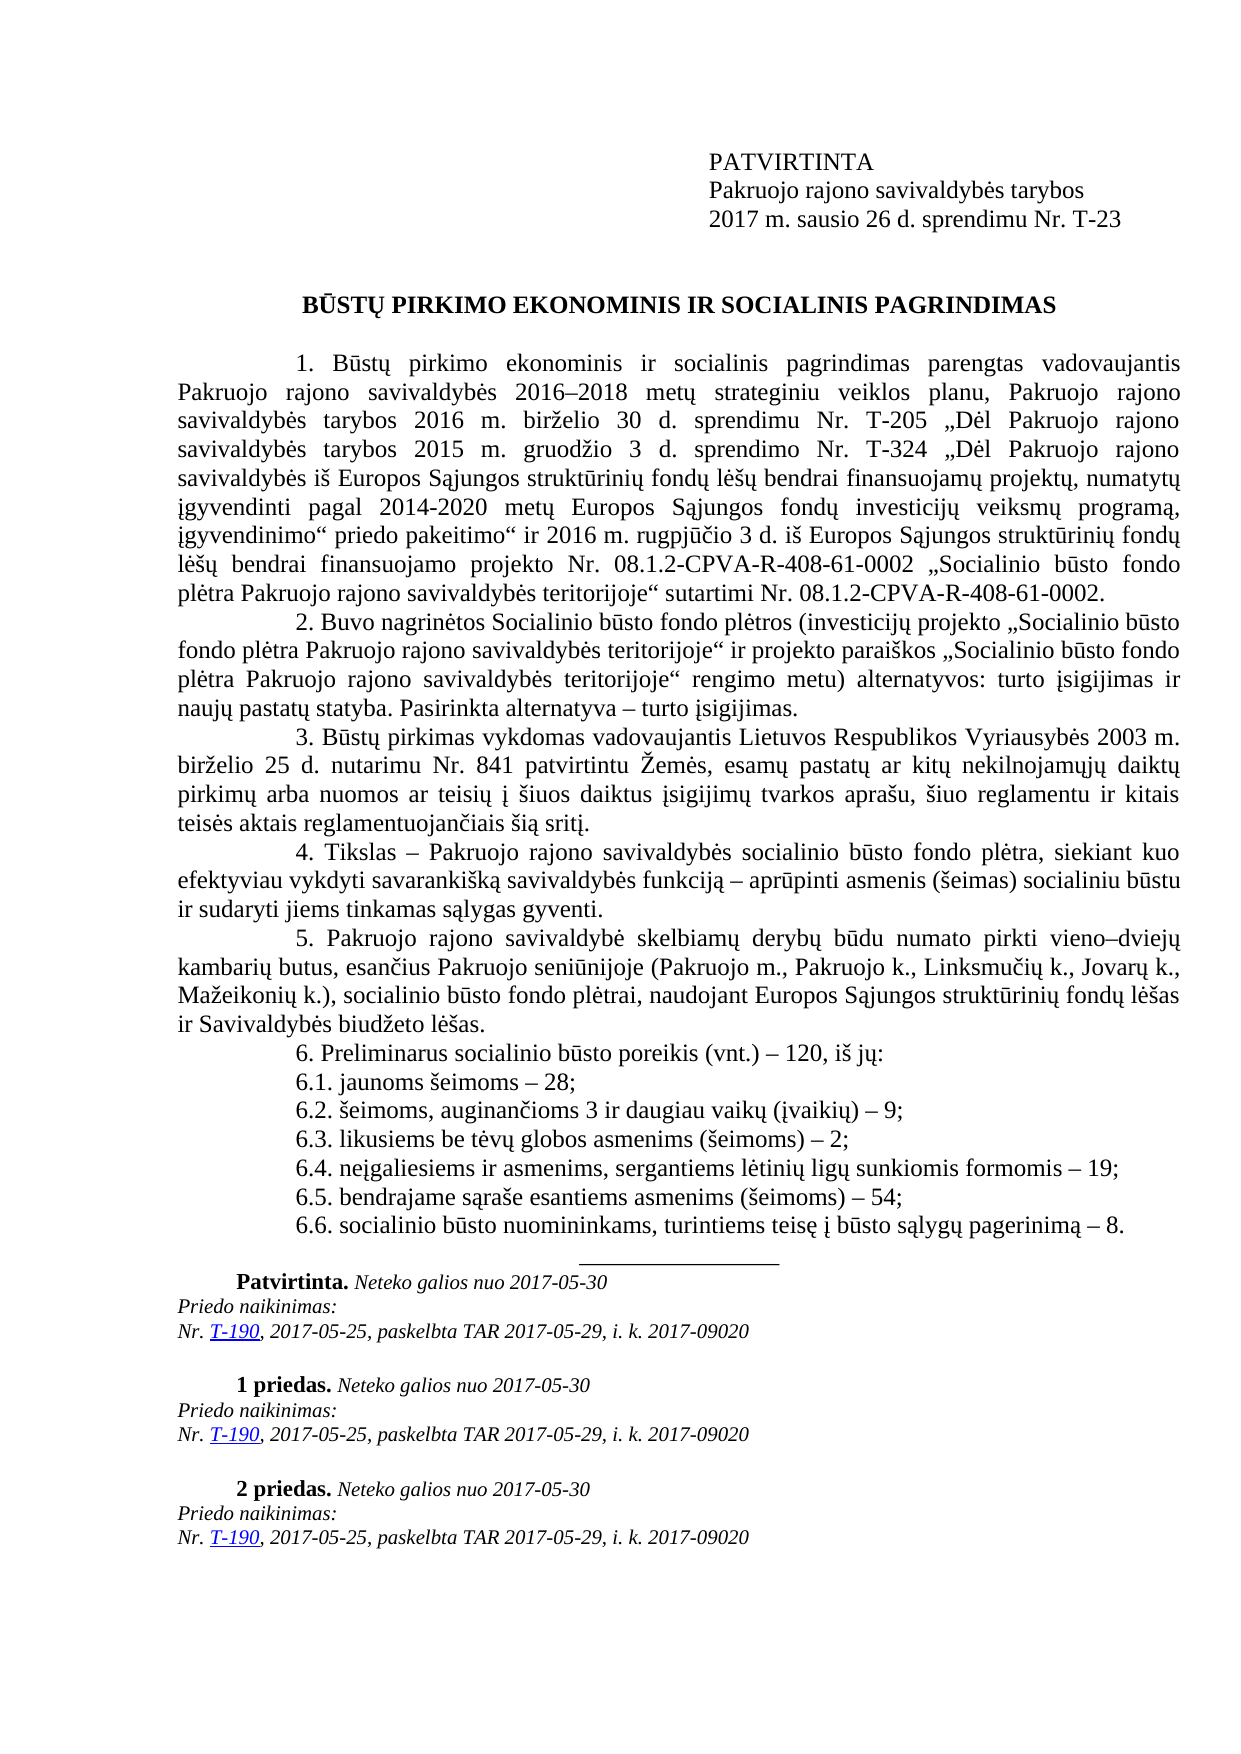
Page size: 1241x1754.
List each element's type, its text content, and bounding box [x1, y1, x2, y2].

text 2017 m. sausio 26 d. sprendimu Nr. T-23 [709, 204, 1181, 233]
text 1 priedas. Neteko galios nuo 2017-05-30 [177, 1371, 1181, 1398]
text 3. Būstų pirkimas vykdomas vadovaujantis Lietuvos Respublikos Vyriausybės 2003 m. birželio 25 d. nutarimu Nr. 841 patvirtintu Žemės, esamų pastatų ar kitų nekilnojamųjų daiktų pirkimų arba nuomos ar teisių į šiuos daiktus įsigijimų tvarkos aprašu, šiuo reglamentu ir kitais teisės aktais reglamentuojančiais šią sritį. [177, 722, 1181, 837]
text Priedo naikinimas: [177, 1398, 1181, 1422]
text Patvirtinta. Neteko galios nuo 2017-05-30 [177, 1268, 1181, 1294]
text Priedo naikinimas: [177, 1294, 1181, 1318]
text ________________ [177, 1239, 1181, 1268]
text Pakruojo rajono savivaldybės tarybos [709, 176, 1181, 204]
text 1. Būstų pirkimo ekonominis ir socialinis pagrindimas parengtas vadovaujantis Pakruojo rajono savivaldybės 2016–2018 metų strateginiu veiklos planu, Pakruojo rajono savivaldybės tarybos 2016 m. birželio 30 d. sprendimu Nr. T-205 „Dėl Pakruojo rajono savivaldybės tarybos 2015 m. gruodžio 3 d. sprendimo Nr. T-324 „Dėl Pakruojo rajono savivaldybės iš Europos Sąjungos struktūrinių fondų lėšų bendrai finansuojamų projektų, numatytų įgyvendinti pagal 2014-2020 metų Europos Sąjungos fondų investicijų veiksmų programą, įgyvendinimo“ priedo pakeitimo“ ir 2016 m. rugpjūčio 3 d. iš Europos Sąjungos struktūrinių fondų lėšų bendrai finansuojamo projekto Nr. 08.1.2-CPVA-R-408-61-0002 „Socialinio būsto fondo plėtra Pakruojo rajono savivaldybės teritorijoje“ sutartimi Nr. 08.1.2-CPVA-R-408-61-0002. [177, 348, 1181, 607]
text 5. Pakruojo rajono savivaldybė skelbiamų derybų būdu numato pirkti vieno–dviejų kambarių butus, esančius Pakruojo seniūnijoje (Pakruojo m., Pakruojo k., Linksmučių k., Jovarų k., Mažeikonių k.), socialinio būsto fondo plėtrai, naudojant Europos Sąjungos struktūrinių fondų lėšas ir Savivaldybės biudžeto lėšas. [177, 923, 1181, 1038]
text 4. Tikslas – Pakruojo rajono savivaldybės socialinio būsto fondo plėtra, siekiant kuo efektyviau vykdyti savarankišką savivaldybės funkciją – aprūpinti asmenis (šeimas) socialiniu būstu ir sudaryti jiems tinkamas sąlygas gyventi. [177, 837, 1181, 923]
text Nr. T-190, 2017-05-25, paskelbta TAR 2017-05-29, i. k. 2017-09020 [177, 1318, 1181, 1343]
text 6.3. likusiems be tėvų globos asmenims (šeimoms) – 2; [177, 1124, 1181, 1153]
text Priedo naikinimas: [177, 1501, 1181, 1525]
text 6.2. šeimoms, auginančioms 3 ir daugiau vaikų (įvaikių) – 9; [177, 1096, 1181, 1124]
text PATVIRTINTA [709, 147, 1181, 176]
text 6.5. bendrajame sąraše esantiems asmenims (šeimoms) – 54; [177, 1182, 1181, 1211]
text 6. Preliminarus socialinio būsto poreikis (vnt.) – 120, iš jų: [177, 1038, 1181, 1067]
text 6.4. neįgaliesiems ir asmenims, sergantiems lėtinių ligų sunkiomis formomis – 19; [177, 1153, 1181, 1182]
text 6.6. socialinio būsto nuomininkams, turintiems teisę į būsto sąlygų pagerinimą – 8. [177, 1211, 1181, 1239]
text Nr. T-190, 2017-05-25, paskelbta TAR 2017-05-29, i. k. 2017-09020 [177, 1525, 1181, 1549]
text 6.1. jaunoms šeimoms – 28; [177, 1067, 1181, 1096]
text 2 priedas. Neteko galios nuo 2017-05-30 [177, 1474, 1181, 1501]
text Nr. T-190, 2017-05-25, paskelbta TAR 2017-05-29, i. k. 2017-09020 [177, 1422, 1181, 1446]
text 2. Buvo nagrinėtos Socialinio būsto fondo plėtros (investicijų projekto „Socialinio būsto fondo plėtra Pakruojo rajono savivaldybės teritorijoje“ ir projekto paraiškos „Socialinio būsto fondo plėtra Pakruojo rajono savivaldybės teritorijoje“ rengimo metu) alternatyvos: turto įsigijimas ir naujų pastatų statyba. Pasirinkta alternatyva – turto įsigijimas. [177, 607, 1181, 722]
text BŪSTŲ PIRKIMO EKONOMINIS IR SOCIALINIS PAGRINDIMAS [177, 291, 1181, 319]
